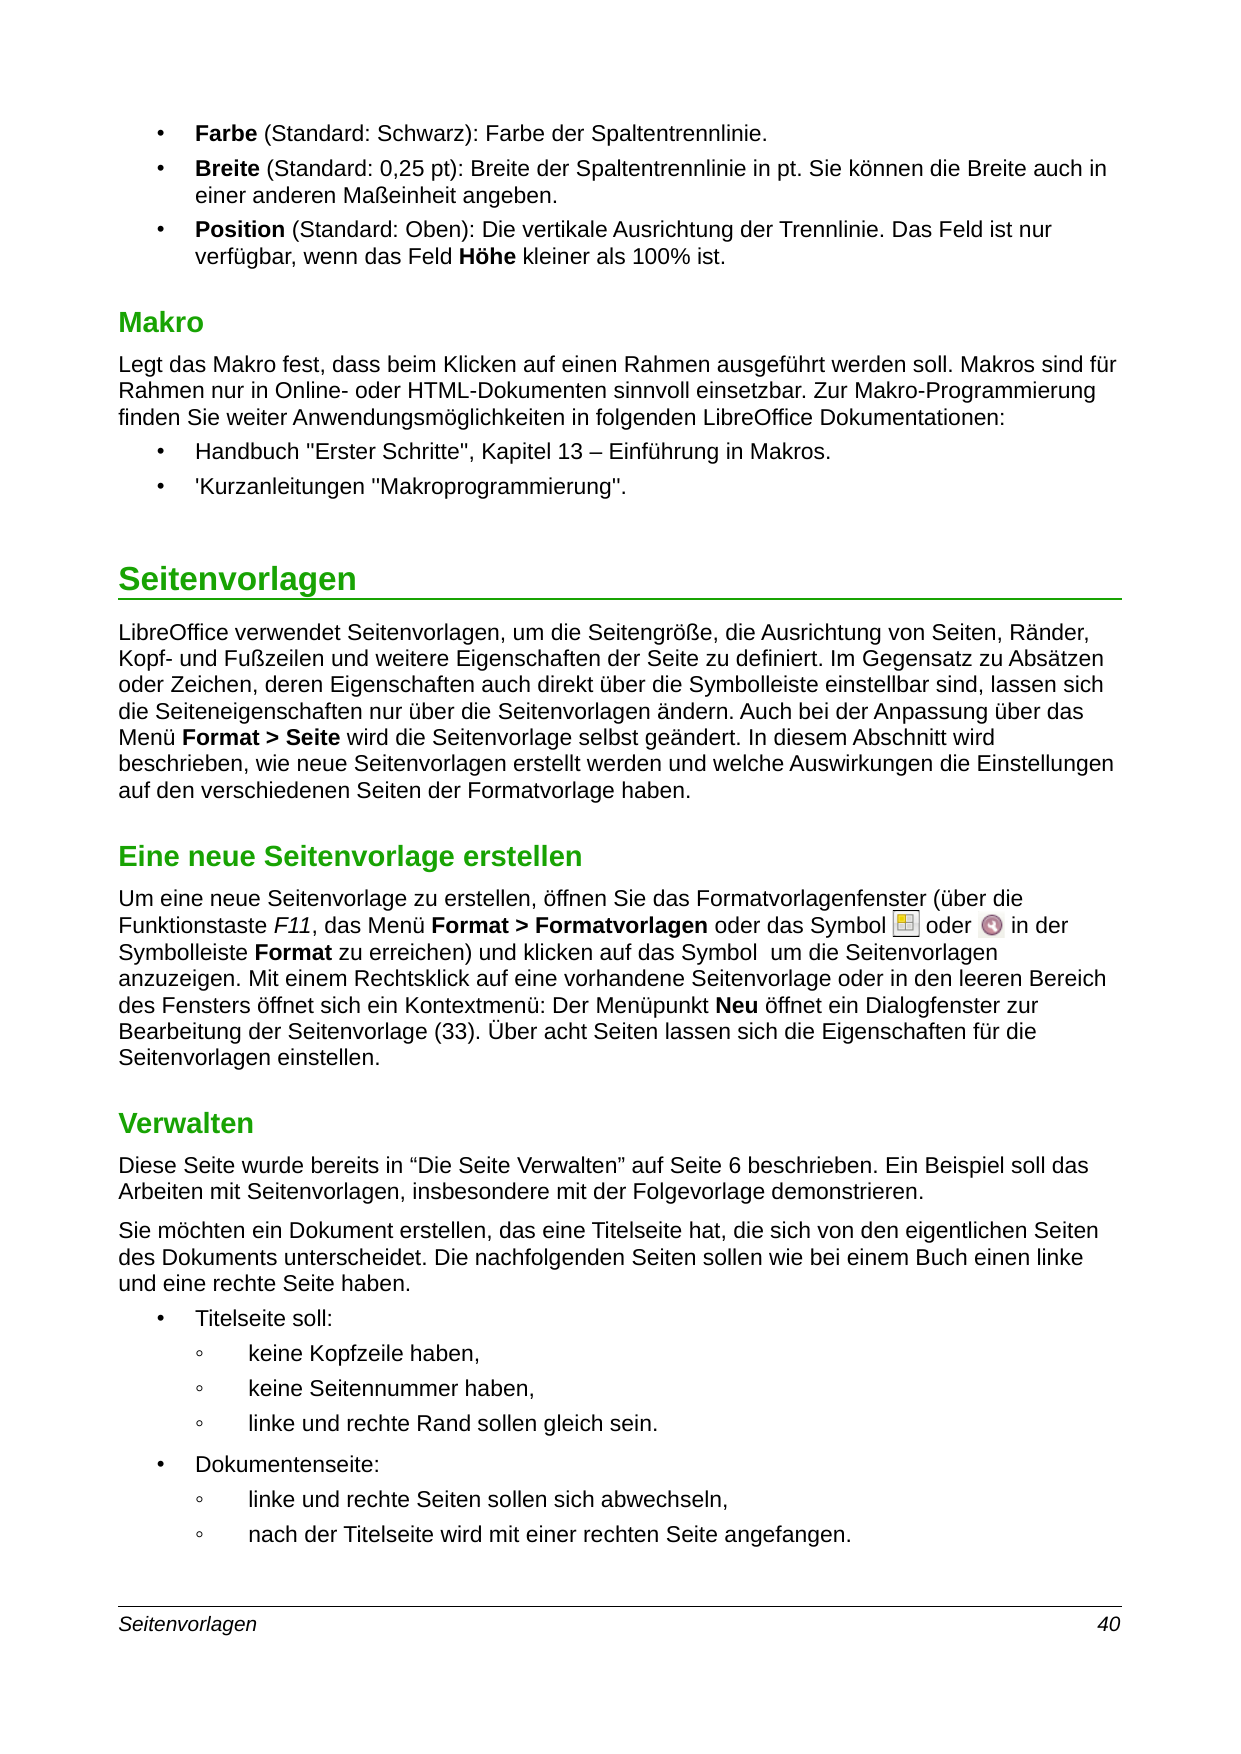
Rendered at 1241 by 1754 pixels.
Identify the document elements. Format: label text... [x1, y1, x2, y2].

picture [118, 1611, 1122, 1636]
list Farbe (Standard: Schwarz): Farbe der Spaltentrennlinie. [156, 118, 1122, 147]
text Diese Seite wurde bereits in “Die Seite Verwalten” auf Seite 6 beschrieben. Ein Beispiel soll das Arbeiten mit Seitenvorlagen, insbesondere mit der Folgevorlage demonstrieren. [118, 1152, 1122, 1205]
text LibreOffice verwendet Seitenvorlagen, um die Seitengröße, die Ausrichtung von Seiten, Ränder, Kopf- und Fußzeilen und weitere Eigenschaften der Seite zu definiert. Im Gegensatz zu Absätzen oder Zeichen, deren Eigenschaften auch direkt über die Symbolleiste einstellbar sind, lassen sich die Seiteneigenschaften nur über die Seitenvorlagen ändern. Auch bei der Anpassung über das Menü Format > Seite wird die Seitenvorlage selbst geändert. In diesem Abschnitt wird beschrieben, wie neue Seitenvorlagen erstellt werden und welche Auswirkungen die Einstellungen auf den verschiedenen Seiten der Formatvorlage haben. [118, 619, 1122, 803]
list linke und rechte Seiten sollen sich abwechseln, [195, 1484, 1122, 1513]
subtitle Seitenvorlagen [118, 559, 1122, 598]
subtitle Makro [118, 305, 1122, 338]
text Um eine neue Seitenvorlage zu erstellen, öffnen Sie das Formatvorlagenfenster (über die Funktionstaste F11, das Menü Format > Formatvorlagen oder das Symbol oder in der Symbolleiste Format zu erreichen) und klicken auf das Symbol um die Seitenvorlagen anzuzeigen. Mit einem Rechtsklick auf eine vorhandene Seitenvorlage oder in den leeren Bereich des Fensters öffnet sich ein Kontextmenü: Der Menüpunkt Neu öffnet ein Dialogfenster zur Bearbeitung der Seitenvorlage (Abbildung 33). Über acht Seiten lassen sich die Eigenschaften für die Seitenvorlagen einstellen. [118, 884, 1122, 1071]
list Handbuch ''Erster Schritte'', Kapitel 13 – Einführung in Makros. [156, 436, 1122, 465]
picture [978, 911, 1005, 938]
subtitle Eine neue Seitenvorlage erstellen [118, 838, 1122, 872]
list keine Seitennummer haben, [195, 1373, 1122, 1401]
list Position (Standard: Oben): Die vertikale Ausrichtung der Trennlinie. Das Feld ist nur verfügbar, wenn das Feld Höhe kleiner als 100% ist. [156, 214, 1122, 269]
list nach der Titelseite wird mit einer rechten Seite angefangen. [195, 1519, 1122, 1548]
list linke und rechte Rand sollen gleich sein. [195, 1408, 1122, 1436]
list 'Kurzanleitungen ''Makroprogrammierung''. [156, 471, 1122, 500]
picture [892, 910, 920, 937]
subtitle Verwalten [118, 1106, 1122, 1139]
list keine Kopfzeile haben, [195, 1338, 1122, 1366]
list Breite (Standard: 0,25 pt): Breite der Spaltentrennlinie in pt. Sie können die Breite auch in einer anderen Maßeinheit angeben. [156, 153, 1122, 208]
list Legt das Makro fest, dass beim Klicken auf einen Rahmen ausgeführt werden soll. Makros sind für Rahmen nur in Online- oder HTML-Dokumenten sinnvoll einsetzbar. Zur Makro-Programmierung finden Sie weiter Anwendungsmöglichkeiten in folgenden LibreOffice Dokumentationen: [118, 351, 1122, 430]
list Dokumentenseite: [156, 1449, 1122, 1478]
list Titelseite soll: [156, 1303, 1122, 1331]
list Sie möchten ein Dokument erstellen, das eine Titelseite hat, die sich von den eigentlichen Seiten des Dokuments unterscheidet. Die nachfolgenden Seiten sollen wie bei einem Buch einen linke und eine rechte Seite haben. [118, 1217, 1122, 1296]
